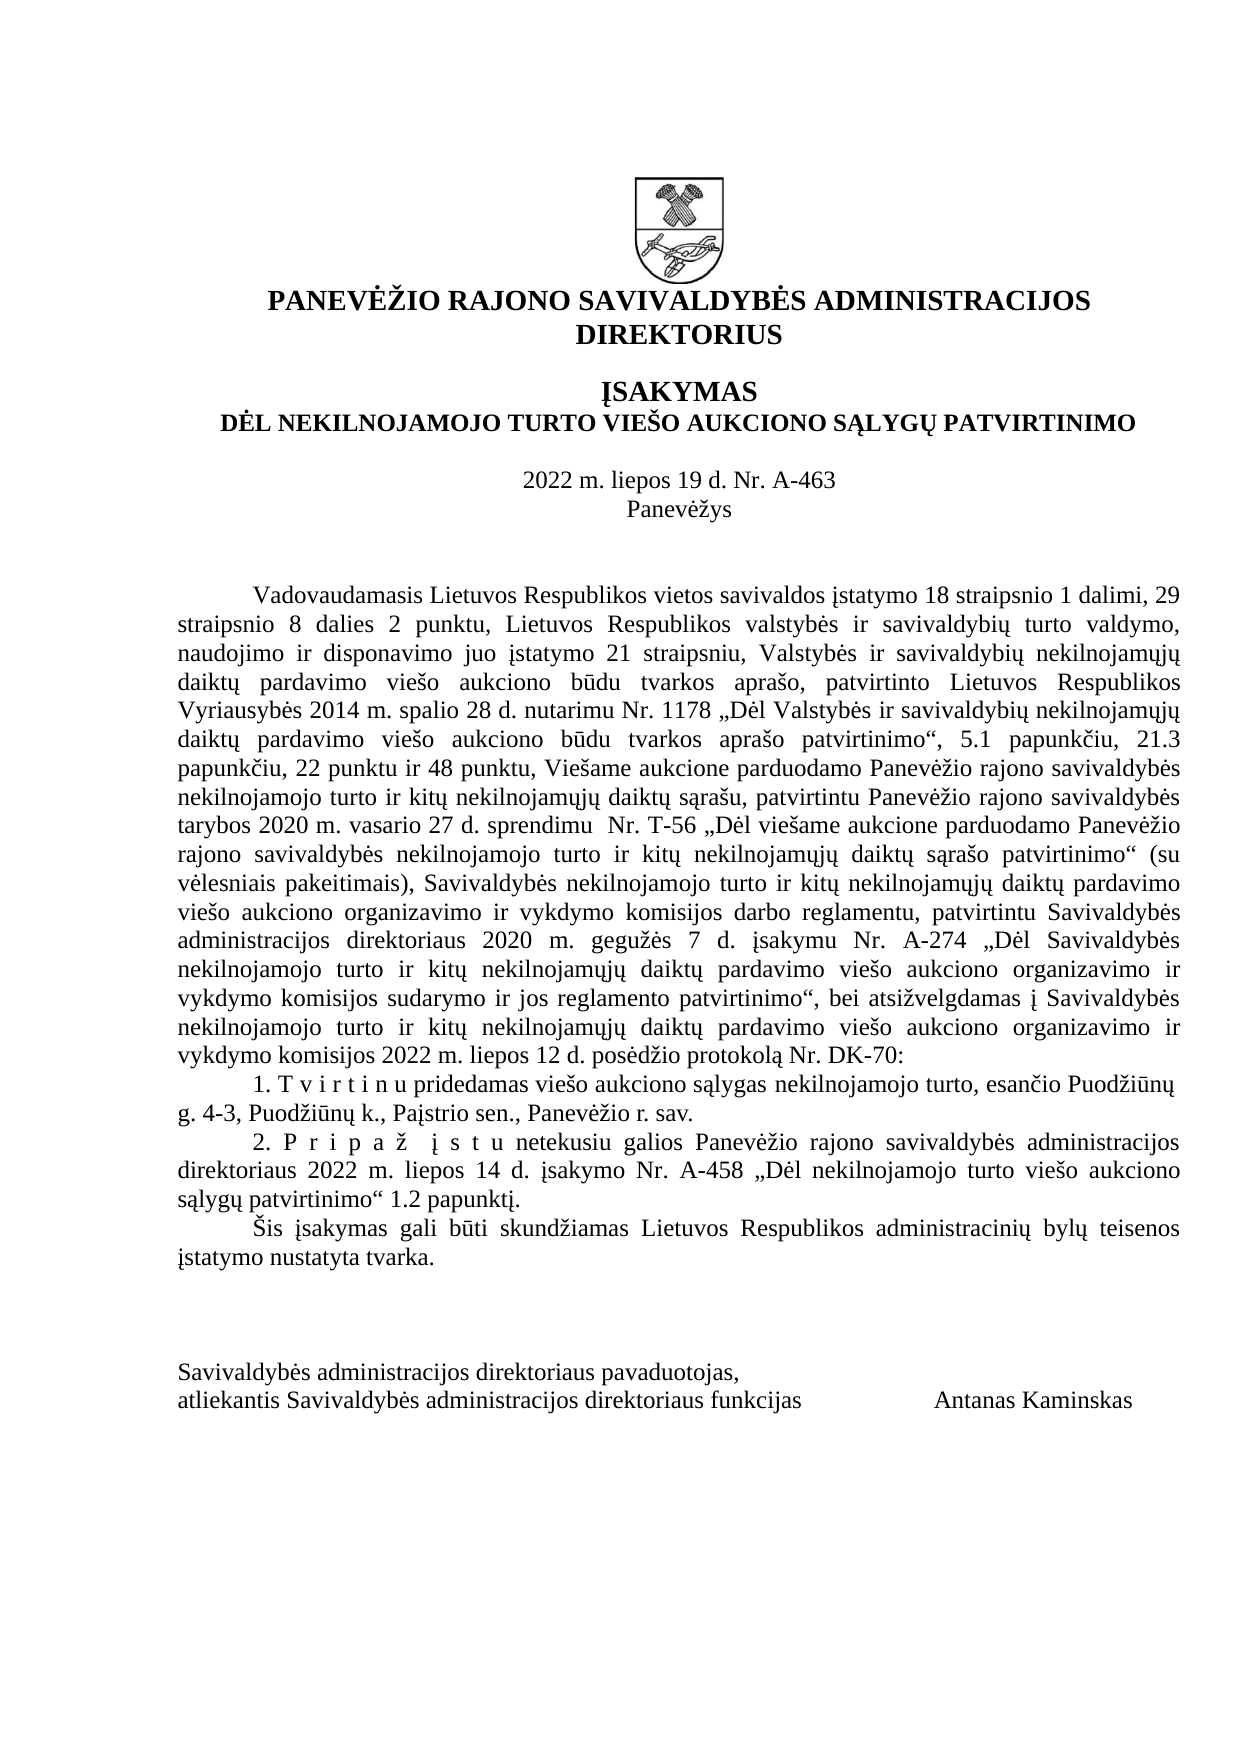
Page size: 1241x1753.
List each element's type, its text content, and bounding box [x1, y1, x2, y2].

text PANEVĖŽIO RAJONO SAVIVALDYBĖS ADMINISTRACIJOS [177, 283, 1181, 317]
text 2022 m. liepos 19 d. Nr. A-463 [177, 466, 1181, 494]
text DIREKTORIUS [177, 317, 1181, 351]
text DĖL NEKILNOJAMOJO TURTO VIEŠO AUKCIONO SĄLYGŲ PATVIRTINIMO [177, 408, 1179, 437]
text Vadovaudamasis Lietuvos Respublikos vietos savivaldos įstatymo 18 straipsnio 1 dalimi, 29 straipsnio 8 dalies 2 punktu, Lietuvos Respublikos valstybės ir savivaldybių turto valdymo, naudojimo ir disponavimo juo įstatymo 21 straipsniu, Valstybės ir savivaldybių nekilnojamųjų daiktų pardavimo viešo aukciono būdu tvarkos aprašo, patvirtinto Lietuvos Respublikos Vyriausybės 2014 m. spalio 28 d. nutarimu Nr. 1178 „Dėl Valstybės ir savivaldybių nekilnojamųjų daiktų pardavimo viešo aukciono būdu tvarkos aprašo patvirtinimo“, 5.1 papunkčiu, 21.3 papunkčiu, 22 punktu ir 48 punktu, Viešame aukcione parduodamo Panevėžio rajono savivaldybės nekilnojamojo turto ir kitų nekilnojamųjų daiktų sąrašu, patvirtintu Panevėžio rajono savivaldybės tarybos 2020 m. vasario 27 d. sprendimu Nr. T-56 „Dėl viešame aukcione parduodamo Panevėžio rajono savivaldybės nekilnojamojo turto ir kitų nekilnojamųjų daiktų sąrašo patvirtinimo“ (su vėlesniais pakeitimais), Savivaldybės nekilnojamojo turto ir kitų nekilnojamųjų daiktų pardavimo viešo aukciono organizavimo ir vykdymo komisijos darbo reglamentu, patvirtintu Savivaldybės administracijos direktoriaus 2020 m. gegužės 7 d. įsakymu Nr. A-274 „Dėl Savivaldybės nekilnojamojo turto ir kitų nekilnojamųjų daiktų pardavimo viešo aukciono organizavimo ir vykdymo komisijos sudarymo ir jos reglamento patvirtinimo“, bei atsižvelgdamas į Savivaldybės nekilnojamojo turto ir kitų nekilnojamųjų daiktų pardavimo viešo aukciono organizavimo ir vykdymo komisijos 2022 m. liepos 12 d. posėdžio protokolą Nr. DK-70: [177, 581, 1181, 1069]
text 2. P r i p a ž į s t u netekusiu galios Panevėžio rajono savivaldybės administracijos direktoriaus 2022 m. liepos 14 d. įsakymo Nr. A-458 „Dėl nekilnojamojo turto viešo aukciono sąlygų patvirtinimo“ 1.2 papunktį. [177, 1127, 1181, 1213]
text 1. T v i r t i n u pridedamas viešo aukciono sąlygas nekilnojamojo turto, esančio Puodžiūnų g. 4-3, Puodžiūnų k., Paįstrio sen., Panevėžio r. sav. [177, 1069, 1181, 1127]
text Šis įsakymas gali būti skundžiamas Lietuvos Respublikos administracinių bylų teisenos įstatymo nustatyta tvarka. [177, 1213, 1181, 1271]
text Savivaldybės administracijos direktoriaus pavaduotojas, [177, 1357, 1181, 1386]
text ĮSAKYMAS [177, 374, 1181, 408]
text Panevėžys [177, 494, 1181, 523]
text atliekantis Savivaldybės administracijos direktoriaus funkcijas Antanas Kaminskas [177, 1386, 1181, 1414]
